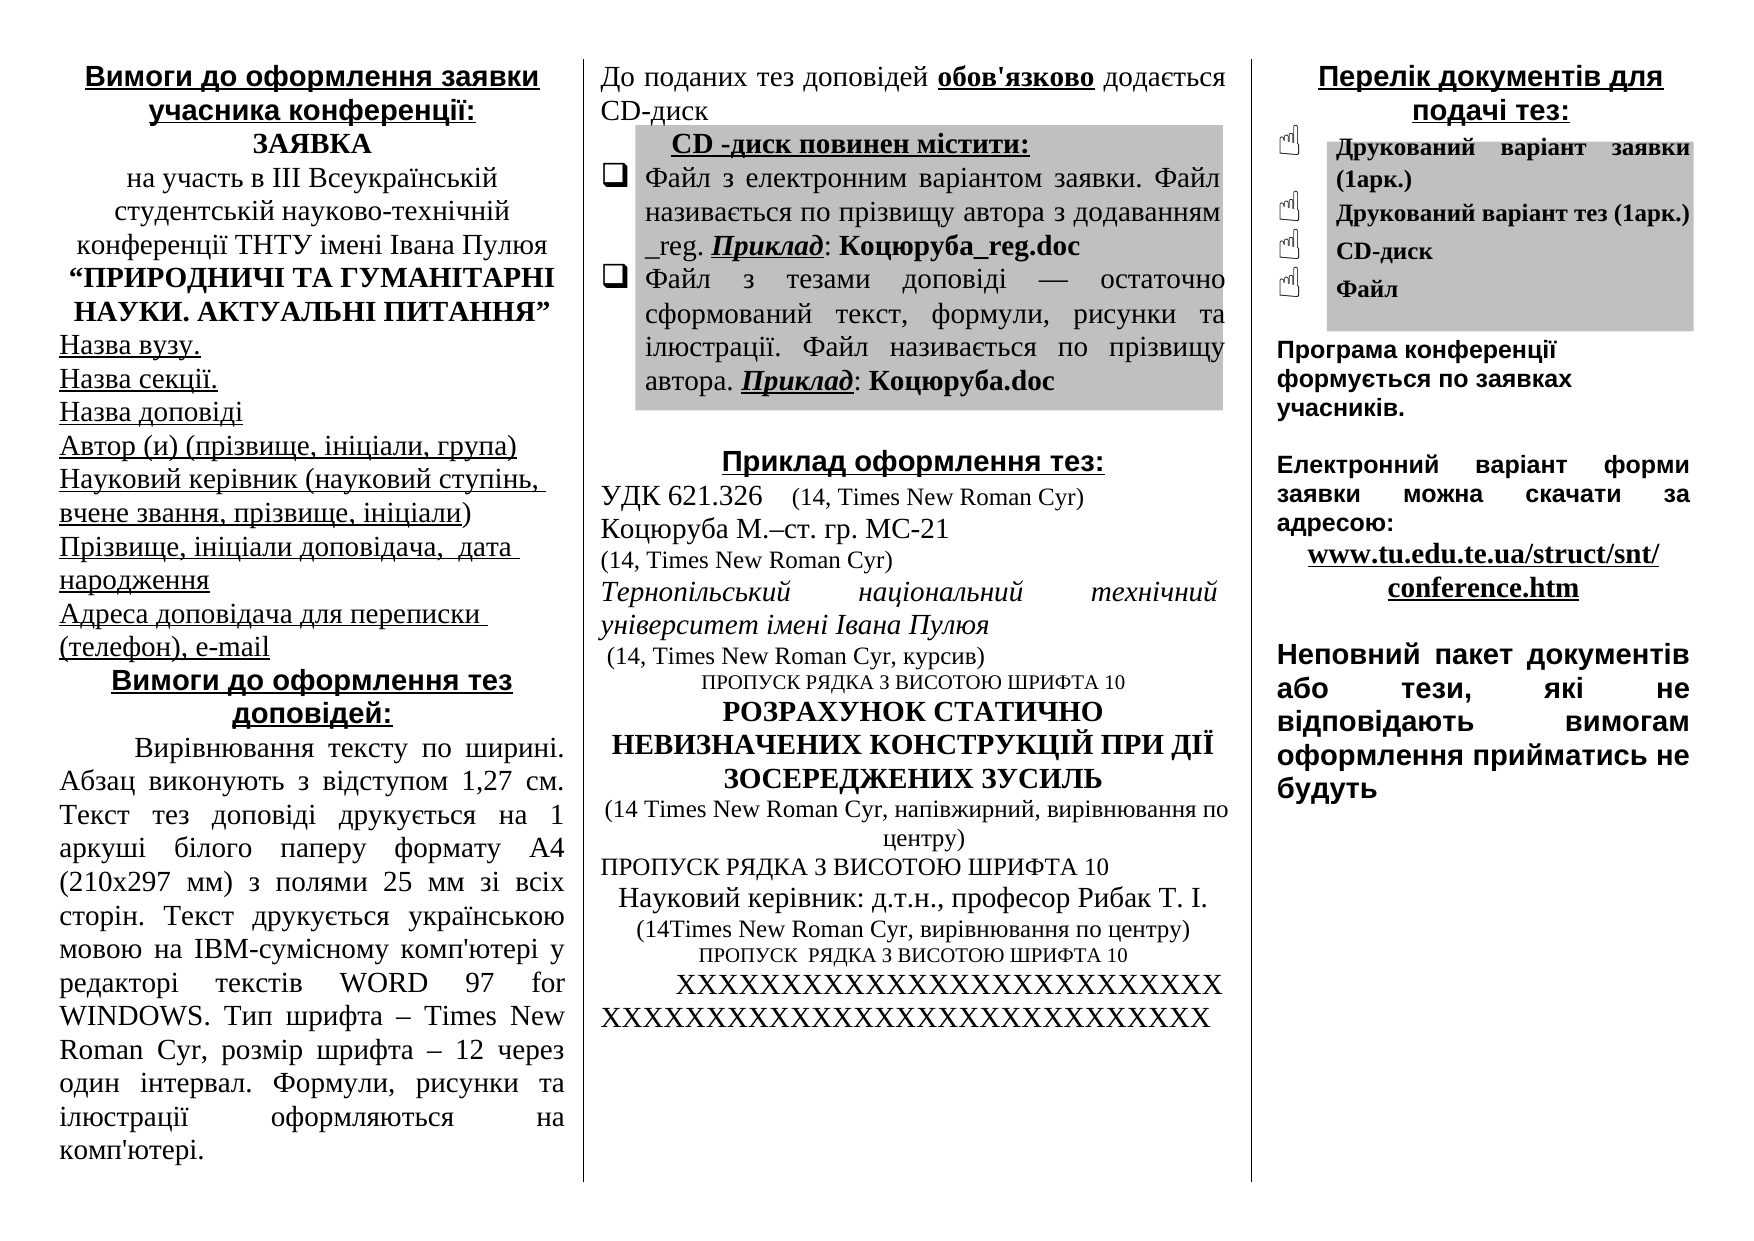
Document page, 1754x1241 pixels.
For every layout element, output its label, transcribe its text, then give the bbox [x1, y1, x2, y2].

text Науковий керівник: д.т.н., професор Рибак Т. І. (14Times New Roman Cyr, вирівнювання по центру) [600, 881, 1226, 943]
text Автор (и) (прізвище, ініціали, група) [59, 428, 565, 462]
text conference.htm [1277, 570, 1690, 604]
text (14 Times New Roman Cyr, напівжирний, вирівнювання по центру) [586, 794, 1247, 852]
text Прізвище, ініціали доповідача, дата народження [59, 529, 565, 596]
text СD -диск повинен містити: [600, 126, 635, 160]
text Вирівнювання тексту по ширині. Абзац виконують з відступом 1,27 см. Текст тез доповіді друкується на 1 аркуші білого паперу формату А4 (210х297 мм) з полями 25 мм зі всіх сторін. Текст друкується українською мовою на ІВМ-сумісному комп'ютері у редакторі текстів WORD 97 for WINDOWS. Тип шрифта – Times New Roman Cyr, розмір шрифта – 12 через один інтервал. Формули, рисунки та ілюстрації оформляються на комп'ютері. [59, 730, 565, 1166]
text Електронний варіант форми заявки можна скачати за адресою: [1277, 450, 1690, 537]
text РОЗРАХУНОК СТАТИЧНО НЕВИЗНАЧЕНИХ КОНСТРУКЦІЙ ПРИ ДІЇ ЗОСЕРЕДЖЕНИХ ЗУСИЛЬ [600, 694, 1226, 794]
text “ПРИРОДНИЧІ ТА ГУМАНІТАРНІ НАУКИ. АКТУАЛЬНІ ПИТАННЯ” [59, 260, 565, 327]
list Файл з електронним варіантом заявки. Файл називається по прізвищу автора з додаванням _reg. Приклад: Коцюруба_reg.doc [600, 160, 635, 261]
list CD-диск [1277, 231, 1326, 269]
text ХХХХХХХХХХХХХХХХХХХХХХХХХХХХХХХХХХХХХХХХХХХХХХХХХХХХХХХ [600, 967, 1226, 1034]
list Файл [1694, 269, 1705, 307]
text УДК 621.326 (14, Times New Roman Cyr) [600, 478, 1226, 512]
text Тернопільський національний технічний університет імені Івана Пулюя [600, 574, 1221, 641]
text Програма конференції формується по заявках учасників. [1277, 335, 1690, 422]
text ПРОПУСК РЯДКА З ВИСОТОЮ ШРИФТА 10 [600, 852, 1226, 881]
text До поданих тез доповідей обов'язково додається СD-диск [600, 59, 1226, 126]
text ЗАЯВКА [59, 126, 565, 160]
text www.tu.edu.te.ua/struct/snt/ [1277, 537, 1690, 570]
text Науковий керівник (науковий ступінь, вчене звання, прізвище, ініціали) [59, 462, 565, 529]
text Перелік документів для подачі тез: [1277, 59, 1705, 126]
list Друкований варіант тез (1арк.) [1277, 193, 1326, 231]
list Файл [1277, 269, 1326, 307]
text Адреса доповідача для переписки (телефон), e-mail [59, 596, 565, 663]
text Назва секції. [59, 361, 565, 394]
text ПРОПУСК РЯДКА З ВИСОТОЮ ШРИФТА 10 [600, 670, 1226, 694]
text на участь в ІІІ Всеукраїнській студентській науково-технічній конференції ТНТУ імені Івана Пулюя [59, 160, 565, 260]
text (14, Times New Roman Cyr, курсив) [600, 641, 1226, 670]
text Приклад оформлення тез: [600, 444, 1226, 478]
list Друкований варіант заявки (1арк.) [1277, 126, 1690, 193]
list Файл з тезами доповіді — остаточно сформований текст, формули, рисунки та ілюстрації. Файл називається по прізвищу автора. Приклад: Коцюруба.doc [600, 261, 635, 396]
text Вимоги до оформлення заявки учасника конференції: [59, 59, 565, 126]
text Неповний пакет документів або тези, які не відповідають вимогам оформлення прийматись не будуть [1277, 637, 1690, 805]
subtitle Назва доповіді [59, 394, 565, 428]
text (14, Times New Roman Cyr) [600, 545, 1226, 574]
text Вимоги до оформлення тез доповідей: [59, 663, 565, 730]
text Коцюруба М.–ст. гр. МС-21 [600, 512, 1226, 545]
text Назва вузу. [59, 327, 565, 361]
text ПРОПУСК РЯДКА З ВИСОТОЮ ШРИФТА 10 [600, 943, 1226, 967]
list CD-диск [1694, 231, 1705, 269]
